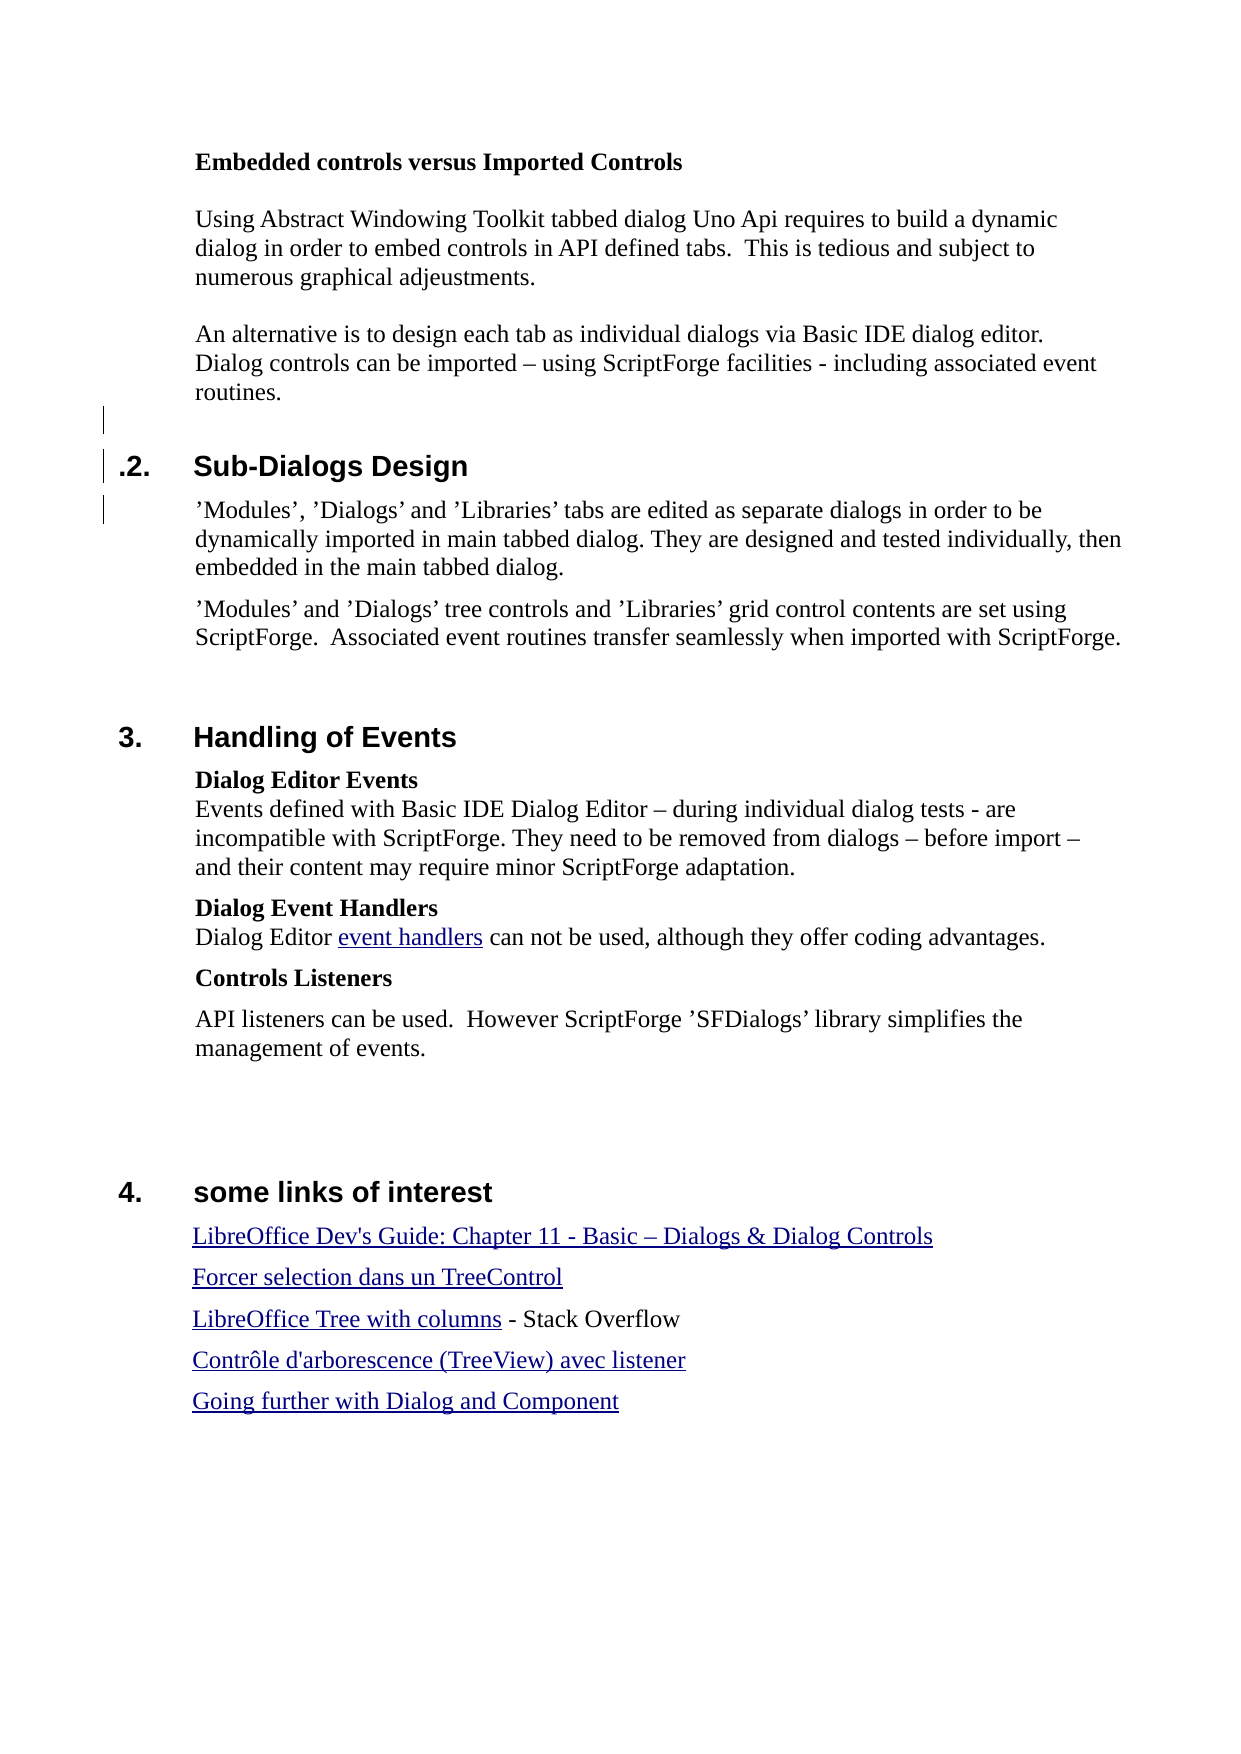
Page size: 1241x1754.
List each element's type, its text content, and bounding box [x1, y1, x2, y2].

subtitle 3. Handling of Events [118, 719, 1122, 753]
text ’Modules’, ’Dialogs’ and ’Libraries’ tabs are edited as separate dialogs in order to be dynamically imported in main tabbed dialog. They are designed and tested individually, then embedded in the main tabbed dialog. [195, 495, 1122, 581]
text LibreOffice Tree with columns - Stack Overflow [118, 1304, 1122, 1332]
text Contrôle d'arborescence (TreeView) avec listener [118, 1345, 1122, 1374]
text API listeners can be used. However ScriptForge ’SFDialogs’ library simplifies the management of events. [195, 1004, 1122, 1062]
text Controls Listeners [195, 963, 1122, 992]
text Embedded controls versus Imported Controls [195, 147, 1122, 176]
text Going further with Dialog and Component [118, 1386, 1122, 1415]
text ’Modules’ and ’Dialogs’ tree controls and ’Libraries’ grid control contents are set using ScriptForge. Associated event routines transfer seamlessly when imported with ScriptForge. [195, 594, 1122, 651]
text Forcer selection dans un TreeControl [118, 1262, 1122, 1291]
text Dialog Editor Events Events defined with Basic IDE Dialog Editor – during individual dialog tests - are incompatible with ScriptForge. They need to be removed from dialogs – before import – and their content may require minor ScriptForge adaptation. [195, 766, 1122, 881]
text Using Abstract Windowing Toolkit tabbed dialog Uno Api requires to build a dynamic dialog in order to embed controls in API defined tabs. This is tedious and subject to numerous graphical adjeustments. [195, 204, 1122, 291]
text Dialog Event Handlers Dialog Editor event handlers can not be used, although they offer coding advantages. [195, 893, 1122, 951]
text An alternative is to design each tab as individual dialogs via Basic IDE dialog editor. Dialog controls can be imported – using ScriptForge facilities - including associated event routines. [195, 319, 1122, 406]
subtitle 4. some links of interest [118, 1175, 1122, 1209]
subtitle .2. Sub-Dialogs Design [118, 449, 1122, 482]
text LibreOffice Dev's Guide: Chapter 11 - Basic – Dialogs & Dialog Controls [118, 1221, 1122, 1250]
